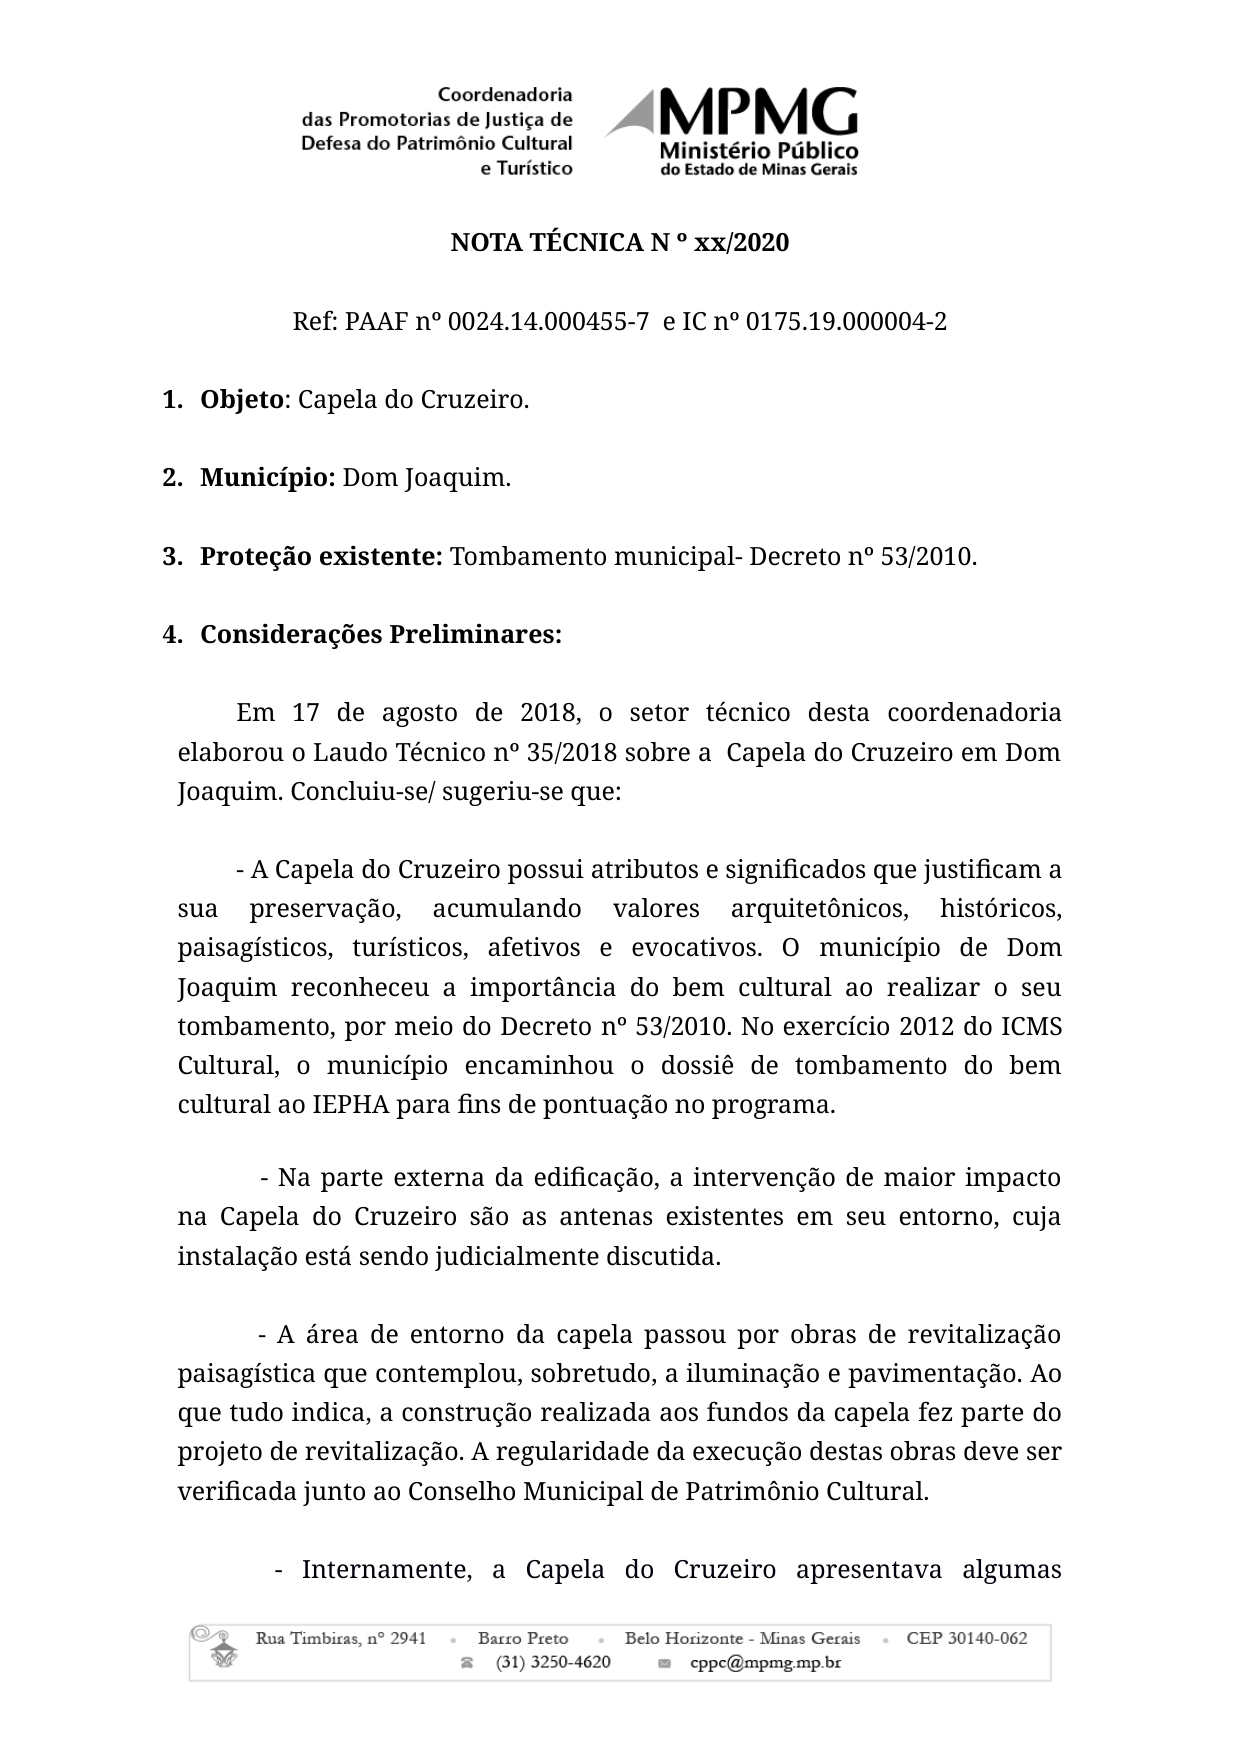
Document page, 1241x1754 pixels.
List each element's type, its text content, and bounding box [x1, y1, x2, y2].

text Ref: PAAF nº 0024.14.000455-7 e IC nº 0175.19.000004-2 [177, 303, 1063, 337]
list Em 17 de agosto de 2018, o setor técnico desta coordenadoria elaborou o Laudo Técnico nº 35/2018 sobre a Capela do Cruzeiro em Dom Joaquim. Concluiu-se/ sugeriu-se que: [177, 695, 1063, 807]
text - Internamente, a Capela do Cruzeiro apresentava algumas [177, 1552, 1063, 1586]
list Considerações Preliminares: [162, 617, 1063, 651]
text - A área de entorno da capela passou por obras de revitalização paisagística que contemplou, sobretudo, a iluminação e pavimentação. Ao que tudo indica, a construção realizada aos fundos da capela fez parte do projeto de revitalização. A regularidade da execução destas obras deve ser verificada junto ao Conselho Municipal de Patrimônio Cultural. [177, 1317, 1063, 1507]
text - A Capela do Cruzeiro possui atributos e significados que justificam a sua preservação, acumulando valores arquitetônicos, históricos, paisagísticos, turísticos, afetivos e evocativos. O município de Dom Joaquim reconheceu a importância do bem cultural ao realizar o seu tombamento, por meio do Decreto nº 53/2010. No exercício 2012 do ICMS Cultural, o município encaminhou o dossiê de tombamento do bem cultural ao IEPHA para fins de pontuação no programa. [177, 852, 1063, 1121]
picture [177, 1616, 1062, 1688]
list Proteção existente: Tombamento municipal- Decreto nº 53/2010. [162, 538, 1063, 572]
list Objeto: Capela do Cruzeiro. [162, 382, 1063, 416]
text - Na parte externa da edificação, a intervenção de maior impacto na Capela do Cruzeiro são as antenas existentes em seu entorno, cuja instalação está sendo judicialmente discutida. [177, 1160, 1063, 1272]
subtitle NOTA TÉCNICA N º xx/2020 [215, 225, 1063, 259]
list Município: Dom Joaquim. [162, 460, 1063, 494]
picture [177, 59, 1053, 192]
